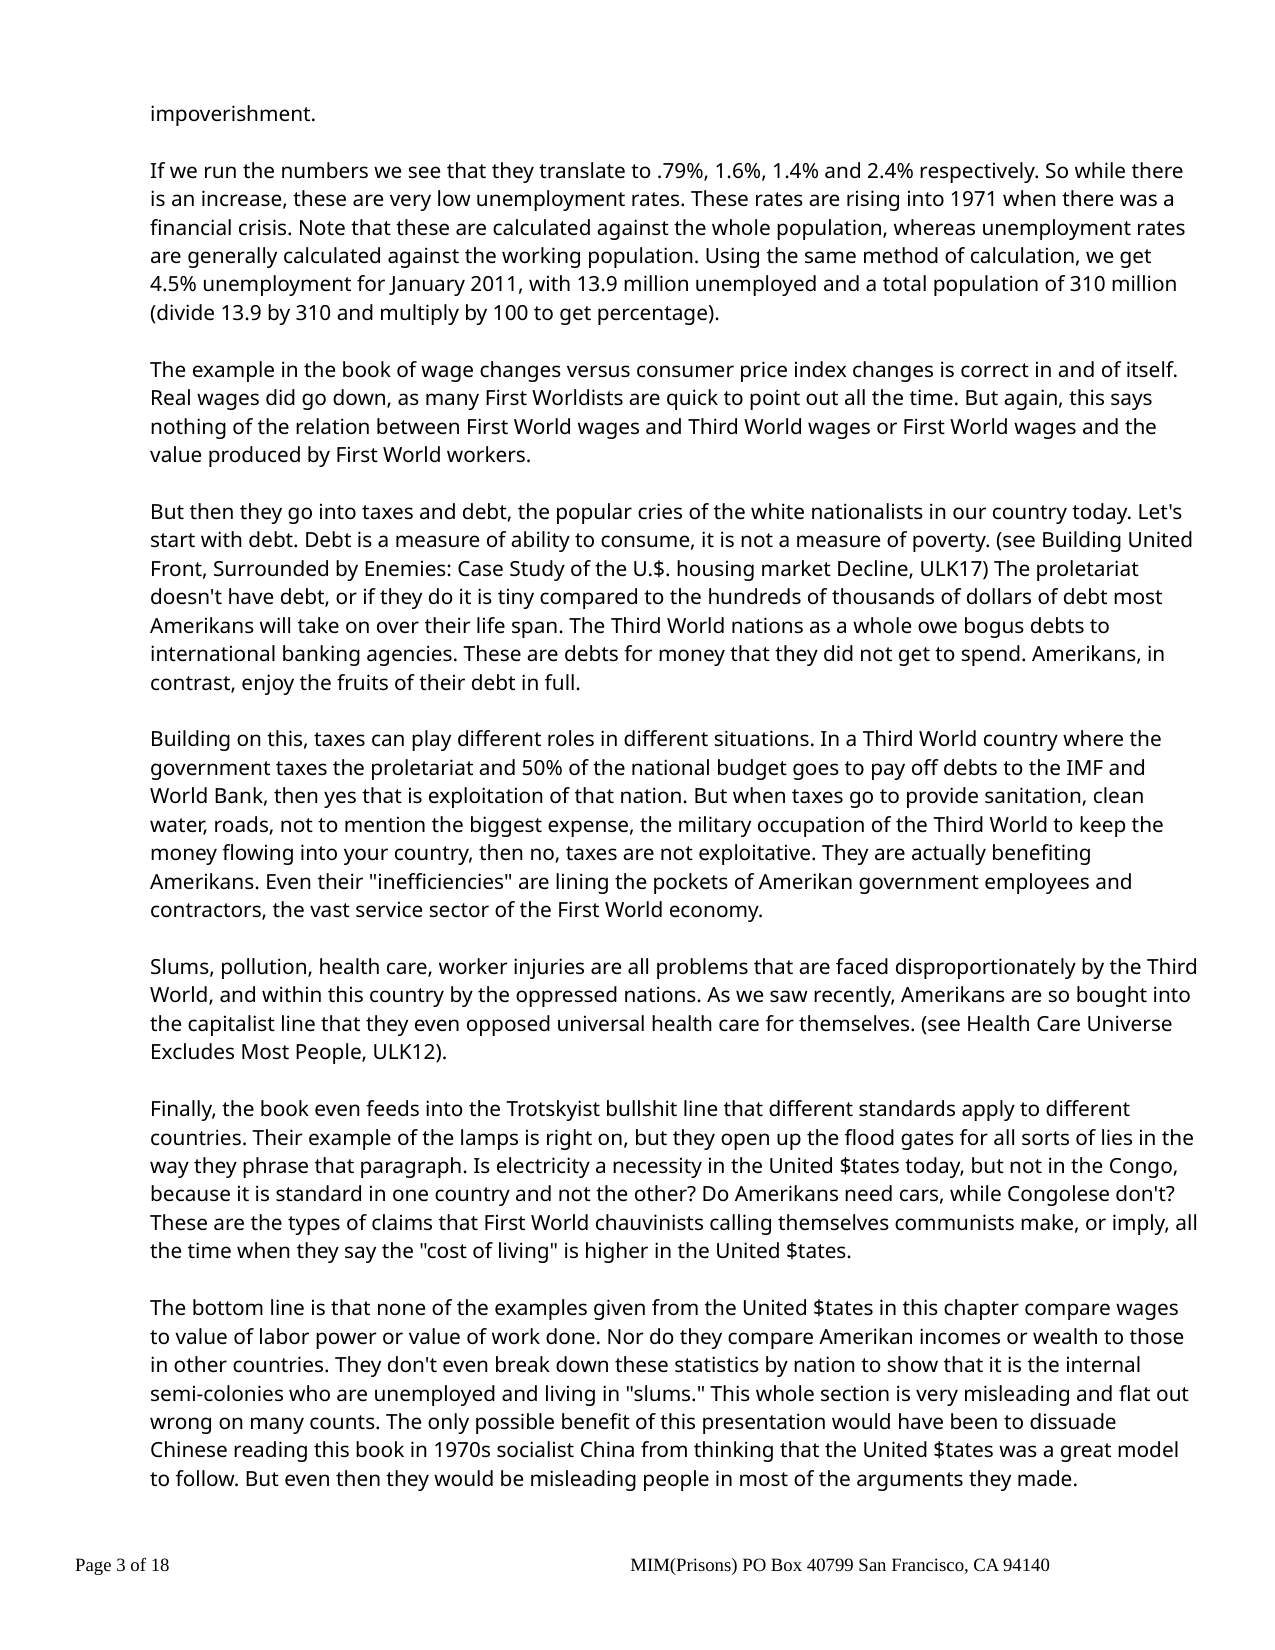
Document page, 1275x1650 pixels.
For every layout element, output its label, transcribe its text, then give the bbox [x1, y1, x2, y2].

text The bottom line is that none of the examples given from the United $tates in this chapter compare wages to value of labor power or value of work done. Nor do they compare Amerikan incomes or wealth to those in other countries. They don't even break down these statistics by nation to show that it is the internal semi-colonies who are unemployed and living in "slums." This whole section is very misleading and flat out wrong on many counts. The only possible benefit of this presentation would have been to dissuade Chinese reading this book in 1970s socialist China from thinking that the United $tates was a great model to follow. But even then they would be misleading people in most of the arguments they made. [150, 1293, 1200, 1492]
text Slums, pollution, health care, worker injuries are all problems that are faced disproportionately by the Third World, and within this country by the oppressed nations. As we saw recently, Amerikans are so bought into the capitalist line that they even opposed universal health care for themselves. (see Health Care Universe Excludes Most People, ULK12). [150, 952, 1200, 1066]
text If we run the numbers we see that they translate to .79%, 1.6%, 1.4% and 2.4% respectively. So while there is an increase, these are very low unemployment rates. These rates are rising into 1971 when there was a financial crisis. Note that these are calculated against the whole population, whereas unemployment rates are generally calculated against the working population. Using the same method of calculation, we get 4.5% unemployment for January 2011, with 13.9 million unemployed and a total population of 310 million (divide 13.9 by 310 and multiply by 100 to get percentage). [150, 156, 1200, 326]
text But then they go into taxes and debt, the popular cries of the white nationalists in our country today. Let's start with debt. Debt is a measure of ability to consume, it is not a measure of poverty. (see Building United Front, Surrounded by Enemies: Case Study of the U.$. housing market Decline, ULK17) The proletariat doesn't have debt, or if they do it is tiny compared to the hundreds of thousands of dollars of debt most Amerikans will take on over their life span. The Third World nations as a whole owe bogus debts to international banking agencies. These are debts for money that they did not get to spend. Amerikans, in contrast, enjoy the fruits of their debt in full. [150, 497, 1200, 696]
text impoverishment. [150, 99, 1200, 127]
text Building on this, taxes can play different roles in different situations. In a Third World country where the government taxes the proletariat and 50% of the national budget goes to pay off debts to the IMF and World Bank, then yes that is exploitation of that nation. But when taxes go to provide sanitation, clean water, roads, not to mention the biggest expense, the military occupation of the Third World to keep the money flowing into your country, then no, taxes are not exploitative. They are actually benefiting Amerikans. Even their "inefficiencies" are lining the pockets of Amerikan government employees and contractors, the vast service sector of the First World economy. [150, 724, 1200, 924]
text The example in the book of wage changes versus consumer price index changes is correct in and of itself. Real wages did go down, as many First Worldists are quick to point out all the time. But again, this says nothing of the relation between First World wages and Third World wages or First World wages and the value produced by First World workers. [150, 355, 1200, 469]
text Finally, the book even feeds into the Trotskyist bullshit line that different standards apply to different countries. Their example of the lamps is right on, but they open up the flood gates for all sorts of lies in the way they phrase that paragraph. Is electricity a necessity in the United $tates today, but not in the Congo, because it is standard in one country and not the other? Do Amerikans need cars, while Congolese don't? These are the types of claims that First World chauvinists calling themselves communists make, or imply, all the time when they say the "cost of living" is higher in the United $tates. [150, 1094, 1200, 1265]
